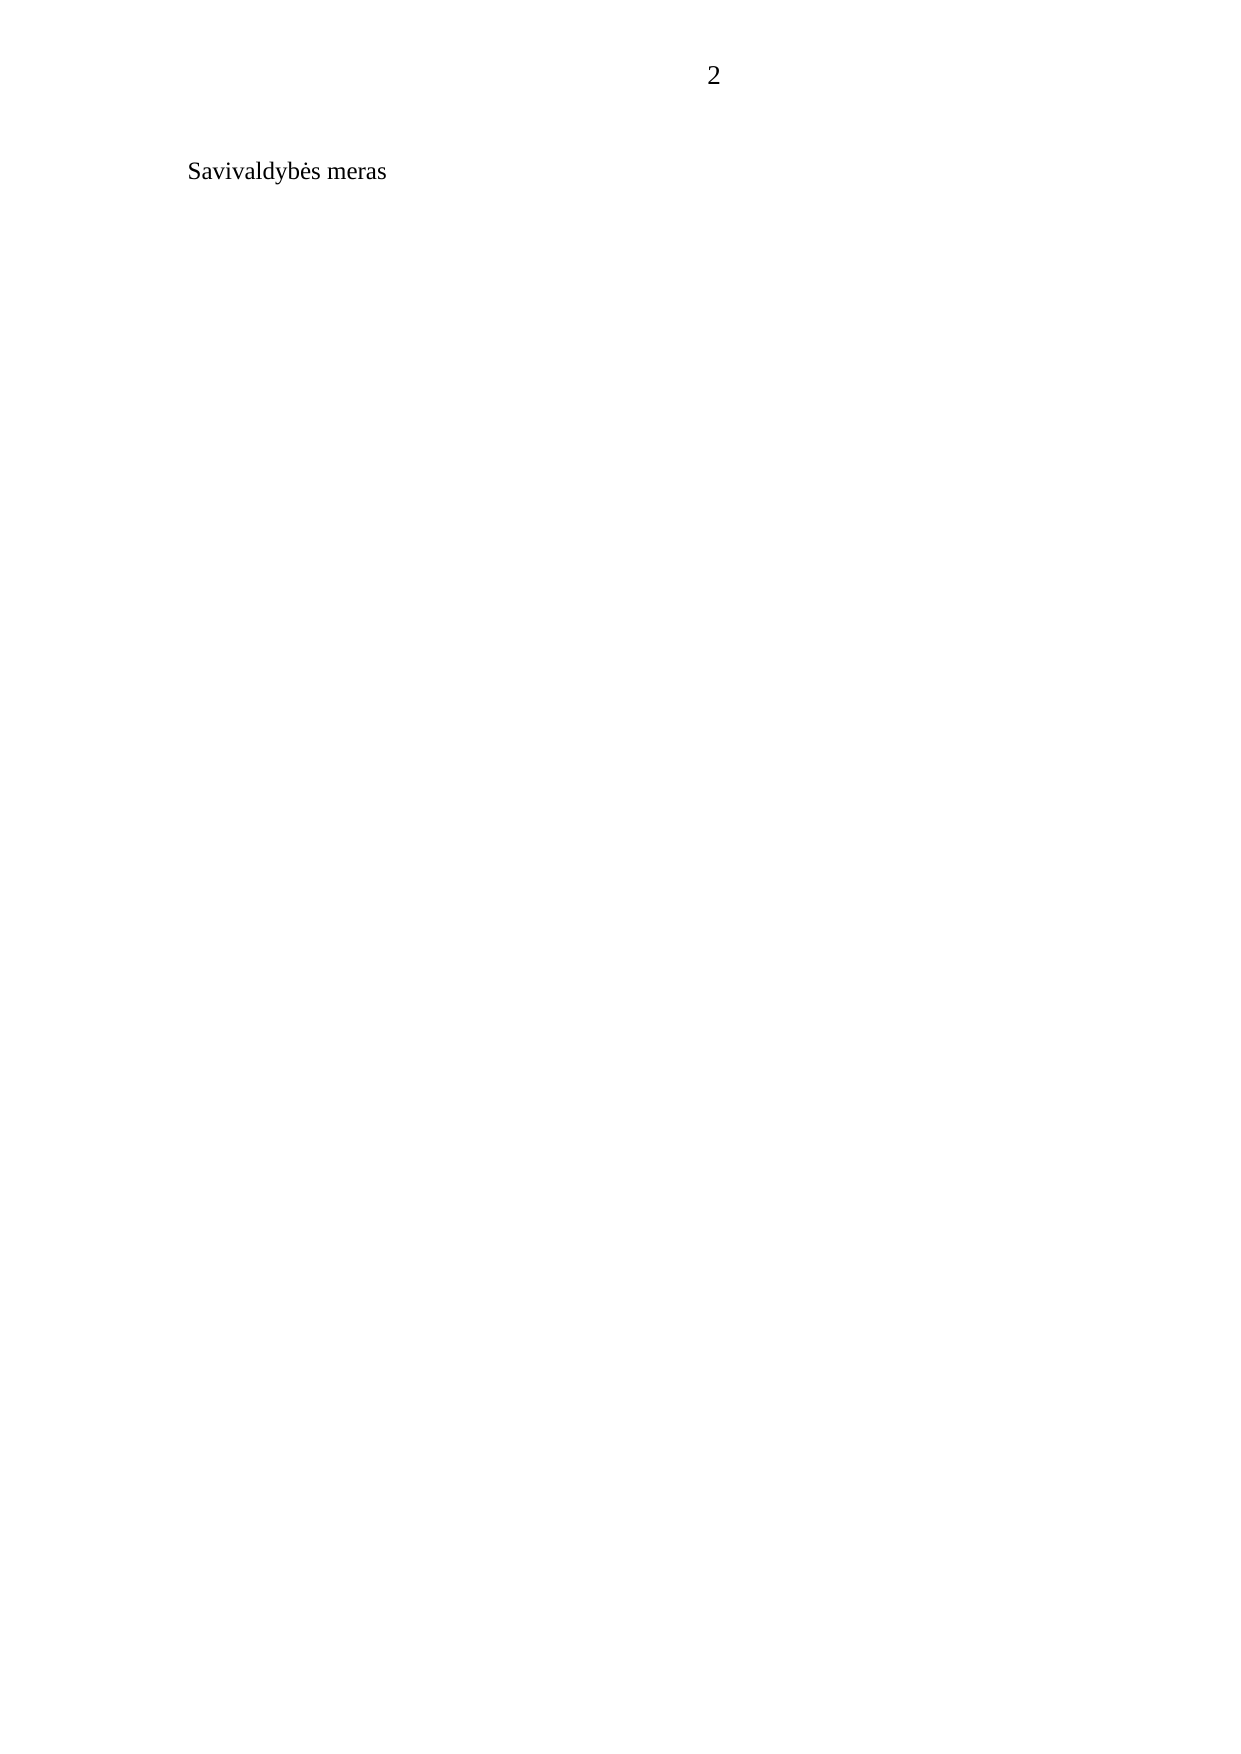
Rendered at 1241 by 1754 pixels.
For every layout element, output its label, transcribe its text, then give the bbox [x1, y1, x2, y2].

text Savivaldybės meras [187, 156, 1181, 185]
